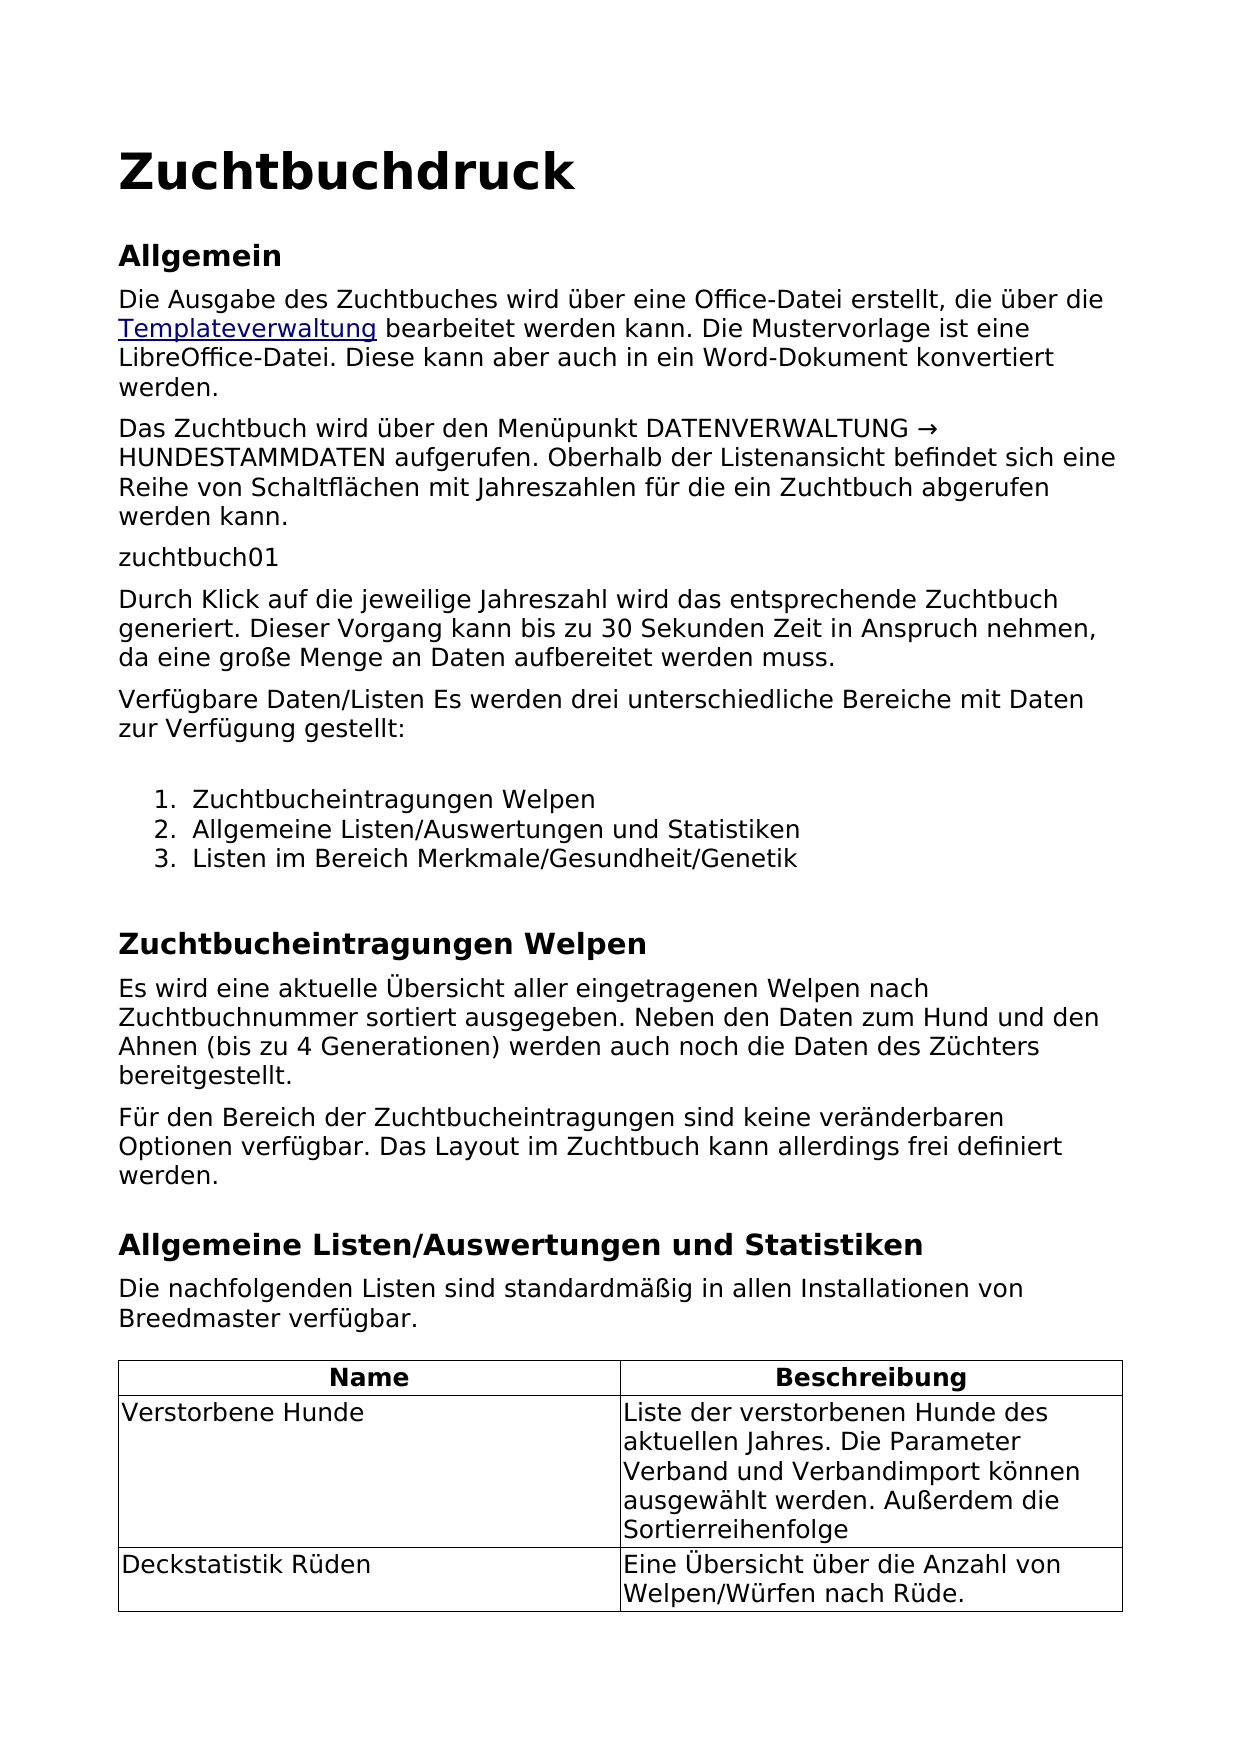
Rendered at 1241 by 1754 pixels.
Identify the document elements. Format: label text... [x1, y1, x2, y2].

text zuchtbuch01 [118, 544, 1122, 573]
text Für den Bereich der Zuchtbucheintragungen sind keine veränderbaren Optionen verfügbar. Das Layout im Zuchtbuch kann allerdings frei definiert werden. [118, 1103, 1122, 1191]
subtitle Allgemeine Listen/Auswertungen und Statistiken [118, 1228, 1122, 1262]
table_cell Eine Übersicht über die Anzahl von Welpen/Würfen nach Rüde. [621, 1548, 1122, 1611]
list Listen im Bereich Merkmale/Gesundheit/Genetik [177, 844, 1122, 873]
table_cell Deckstatistik Rüden [119, 1548, 620, 1611]
table_header Name [119, 1361, 620, 1395]
text Die nachfolgenden Listen sind standardmäßig in allen Installationen von Breedmaster verfügbar. [118, 1275, 1122, 1333]
table_cell Liste der verstorbenen Hunde des aktuellen Jahres. Die Parameter Verband und Verbandimport können ausgewählt werden. Außerdem die Sortierreihenfolge [621, 1396, 1122, 1547]
table_header Beschreibung [621, 1361, 1122, 1395]
subtitle Allgemein [118, 239, 1122, 273]
text Das Zuchtbuch wird über den Menüpunkt DATENVERWALTUNG → HUNDESTAMMDATEN aufgerufen. Oberhalb der Listenansicht befindet sich eine Reihe von Schaltflächen mit Jahreszahlen für die ein Zuchtbuch abgerufen werden kann. [118, 414, 1122, 531]
list Zuchtbucheintragungen Welpen [177, 786, 1122, 815]
subtitle Zuchtbucheintragungen Welpen [118, 928, 1122, 962]
table_cell Verstorbene Hunde [119, 1396, 620, 1547]
text Die Ausgabe des Zuchtbuches wird über eine Office-Datei erstellt, die über die Templateverwaltung bearbeitet werden kann. Die Mustervorlage ist eine LibreOffice-Datei. Diese kann aber auch in ein Word-Dokument konvertiert werden. [118, 285, 1122, 402]
list Allgemeine Listen/Auswertungen und Statistiken [177, 815, 1122, 844]
text Durch Klick auf die jeweilige Jahreszahl wird das entsprechende Zuchtbuch generiert. Dieser Vorgang kann bis zu 30 Sekunden Zeit in Anspruch nehmen, da eine große Menge an Daten aufbereitet werden muss. [118, 585, 1122, 673]
subtitle Zuchtbuchdruck [118, 143, 1122, 201]
text Verfügbare Daten/Listen Es werden drei unterschiedliche Bereiche mit Daten zur Verfügung gestellt: [118, 685, 1122, 744]
text Es wird eine aktuelle Übersicht aller eingetragenen Welpen nach Zuchtbuchnummer sortiert ausgegeben. Neben den Daten zum Hund und den Ahnen (bis zu 4 Generationen) werden auch noch die Daten des Züchters bereitgestellt. [118, 974, 1122, 1091]
